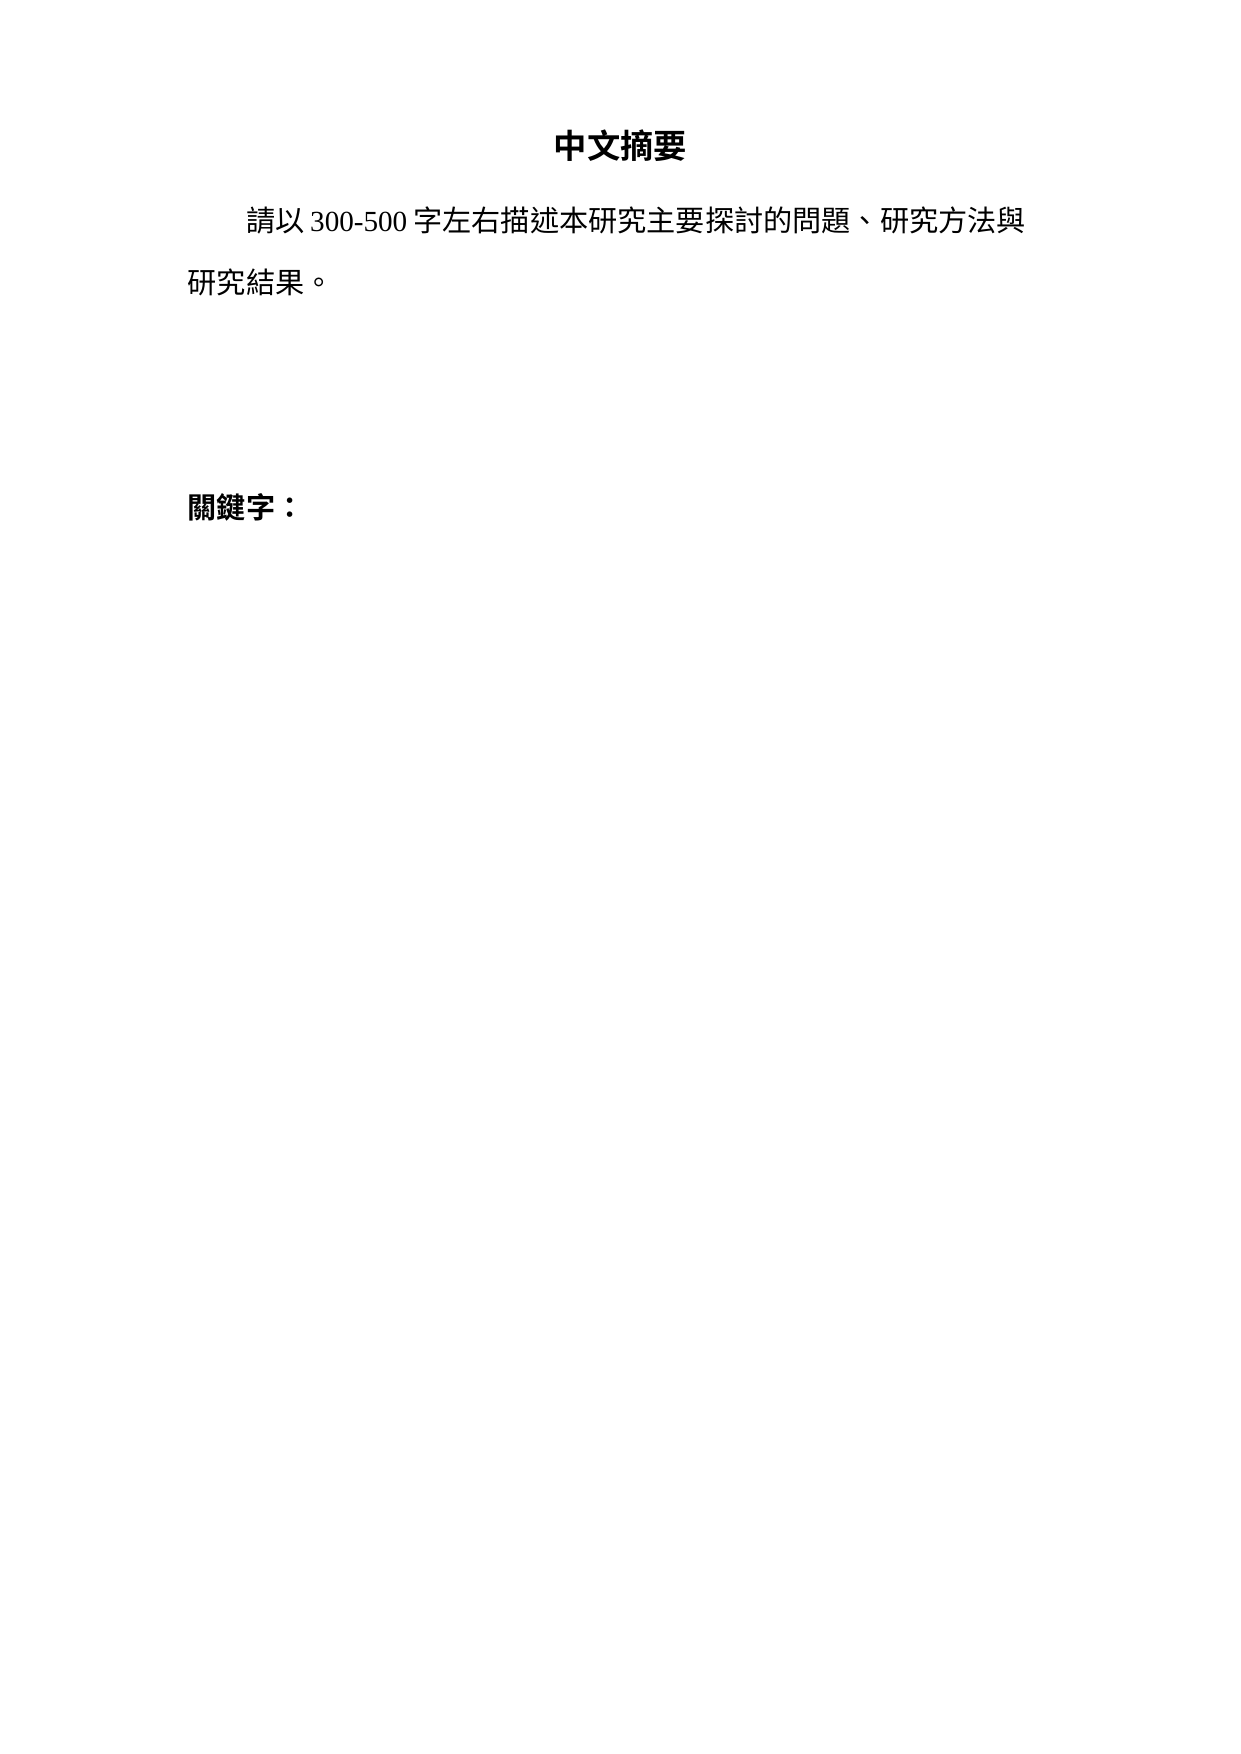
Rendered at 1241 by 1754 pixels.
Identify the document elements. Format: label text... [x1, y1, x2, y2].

text 關鍵字： [187, 464, 1053, 527]
text 請以300-500字左右描述本研究主要探討的問題、研究方法與研究結果。 [187, 177, 1053, 302]
text 中文摘要 [187, 102, 1053, 164]
